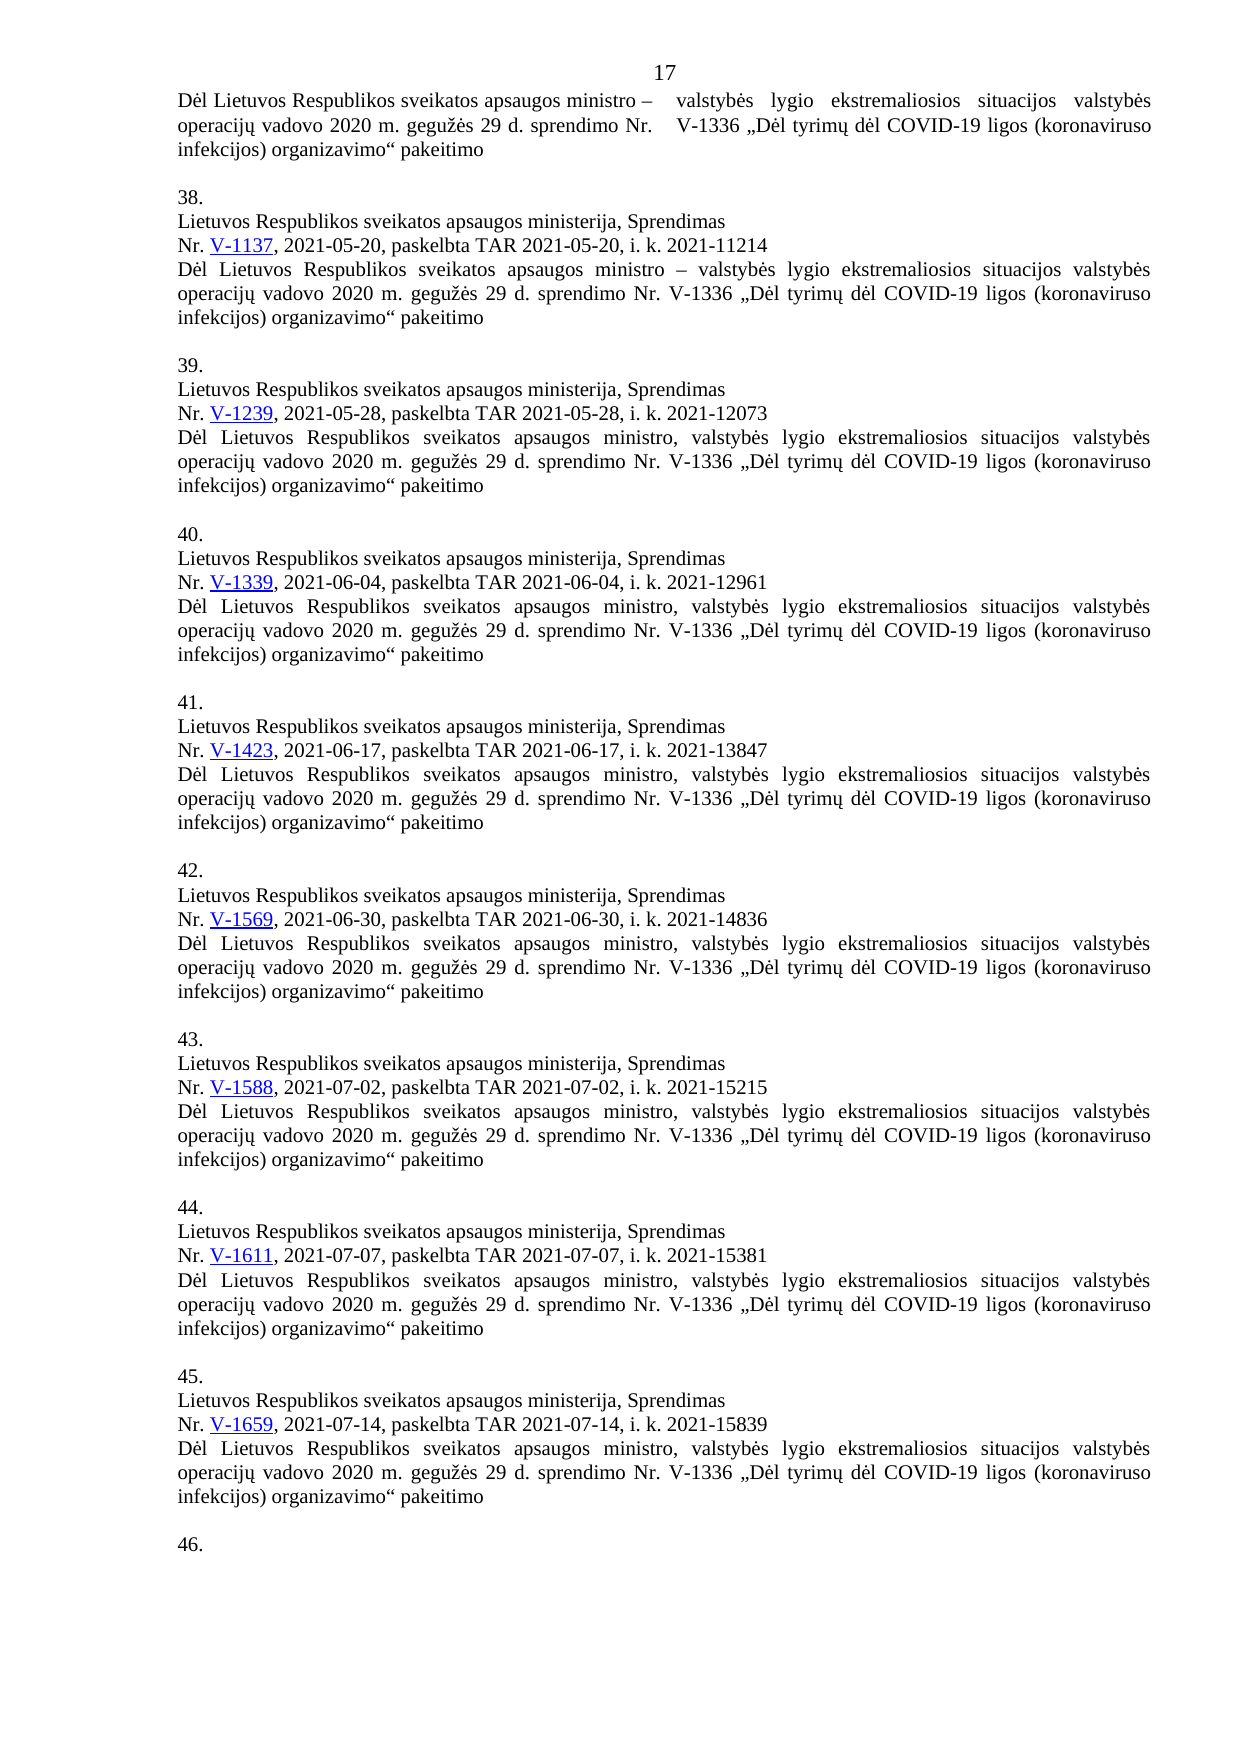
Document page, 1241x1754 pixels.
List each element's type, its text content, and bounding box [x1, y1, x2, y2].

text 39. [177, 353, 1152, 377]
text Lietuvos Respublikos sveikatos apsaugos ministerija, Sprendimas [177, 714, 1152, 738]
text Lietuvos Respublikos sveikatos apsaugos ministerija, Sprendimas [177, 1388, 1152, 1412]
text Nr. V-1611, 2021-07-07, paskelbta TAR 2021-07-07, i. k. 2021-15381 [177, 1243, 1152, 1267]
text Dėl Lietuvos Respublikos sveikatos apsaugos ministro, valstybės lygio ekstremaliosios situacijos valstybės operacijų vadovo 2020 m. gegužės 29 d. sprendimo Nr. V-1336 „Dėl tyrimų dėl COVID-19 ligos (koronaviruso infekcijos) organizavimo“ pakeitimo [177, 1099, 1152, 1171]
text Dėl Lietuvos Respublikos sveikatos apsaugos ministro, valstybės lygio ekstremaliosios situacijos valstybės operacijų vadovo 2020 m. gegužės 29 d. sprendimo Nr. V-1336 „Dėl tyrimų dėl COVID-19 ligos (koronaviruso infekcijos) organizavimo“ pakeitimo [177, 1267, 1152, 1340]
text 41. [177, 690, 1152, 714]
text 44. [177, 1195, 1152, 1219]
text Lietuvos Respublikos sveikatos apsaugos ministerija, Sprendimas [177, 1051, 1152, 1075]
text 43. [177, 1027, 1152, 1051]
text Nr. V-1339, 2021-06-04, paskelbta TAR 2021-06-04, i. k. 2021-12961 [177, 570, 1152, 594]
text Dėl Lietuvos Respublikos sveikatos apsaugos ministro – valstybės lygio ekstremaliosios situacijos valstybės operacijų vadovo 2020 m. gegužės 29 d. sprendimo Nr. V-1336 „Dėl tyrimų dėl COVID-19 ligos (koronaviruso infekcijos) organizavimo“ pakeitimo [177, 88, 1152, 161]
text Nr. V-1239, 2021-05-28, paskelbta TAR 2021-05-28, i. k. 2021-12073 [177, 401, 1152, 425]
text Dėl Lietuvos Respublikos sveikatos apsaugos ministro – valstybės lygio ekstremaliosios situacijos valstybės operacijų vadovo 2020 m. gegužės 29 d. sprendimo Nr. V-1336 „Dėl tyrimų dėl COVID-19 ligos (koronaviruso infekcijos) organizavimo“ pakeitimo [177, 257, 1152, 329]
text Nr. V-1659, 2021-07-14, paskelbta TAR 2021-07-14, i. k. 2021-15839 [177, 1412, 1152, 1436]
text Lietuvos Respublikos sveikatos apsaugos ministerija, Sprendimas [177, 209, 1152, 233]
text Dėl Lietuvos Respublikos sveikatos apsaugos ministro, valstybės lygio ekstremaliosios situacijos valstybės operacijų vadovo 2020 m. gegužės 29 d. sprendimo Nr. V-1336 „Dėl tyrimų dėl COVID-19 ligos (koronaviruso infekcijos) organizavimo“ pakeitimo [177, 1436, 1152, 1508]
text 40. [177, 522, 1152, 546]
text Lietuvos Respublikos sveikatos apsaugos ministerija, Sprendimas [177, 377, 1152, 401]
text Dėl Lietuvos Respublikos sveikatos apsaugos ministro, valstybės lygio ekstremaliosios situacijos valstybės operacijų vadovo 2020 m. gegužės 29 d. sprendimo Nr. V-1336 „Dėl tyrimų dėl COVID-19 ligos (koronaviruso infekcijos) organizavimo“ pakeitimo [177, 594, 1152, 666]
text 45. [177, 1364, 1152, 1388]
text Lietuvos Respublikos sveikatos apsaugos ministerija, Sprendimas [177, 546, 1152, 570]
text 38. [177, 185, 1152, 209]
text Nr. V-1588, 2021-07-02, paskelbta TAR 2021-07-02, i. k. 2021-15215 [177, 1075, 1152, 1099]
text Lietuvos Respublikos sveikatos apsaugos ministerija, Sprendimas [177, 882, 1152, 907]
text Dėl Lietuvos Respublikos sveikatos apsaugos ministro, valstybės lygio ekstremaliosios situacijos valstybės operacijų vadovo 2020 m. gegužės 29 d. sprendimo Nr. V-1336 „Dėl tyrimų dėl COVID-19 ligos (koronaviruso infekcijos) organizavimo“ pakeitimo [177, 425, 1152, 497]
text Lietuvos Respublikos sveikatos apsaugos ministerija, Sprendimas [177, 1219, 1152, 1243]
text 46. [177, 1532, 1152, 1556]
text Nr. V-1423, 2021-06-17, paskelbta TAR 2021-06-17, i. k. 2021-13847 [177, 738, 1152, 762]
text Nr. V-1569, 2021-06-30, paskelbta TAR 2021-06-30, i. k. 2021-14836 [177, 907, 1152, 931]
text Dėl Lietuvos Respublikos sveikatos apsaugos ministro, valstybės lygio ekstremaliosios situacijos valstybės operacijų vadovo 2020 m. gegužės 29 d. sprendimo Nr. V-1336 „Dėl tyrimų dėl COVID-19 ligos (koronaviruso infekcijos) organizavimo“ pakeitimo [177, 762, 1152, 834]
text Nr. V-1137, 2021-05-20, paskelbta TAR 2021-05-20, i. k. 2021-11214 [177, 233, 1152, 257]
text Dėl Lietuvos Respublikos sveikatos apsaugos ministro, valstybės lygio ekstremaliosios situacijos valstybės operacijų vadovo 2020 m. gegužės 29 d. sprendimo Nr. V-1336 „Dėl tyrimų dėl COVID-19 ligos (koronaviruso infekcijos) organizavimo“ pakeitimo [177, 931, 1152, 1003]
text 42. [177, 858, 1152, 882]
